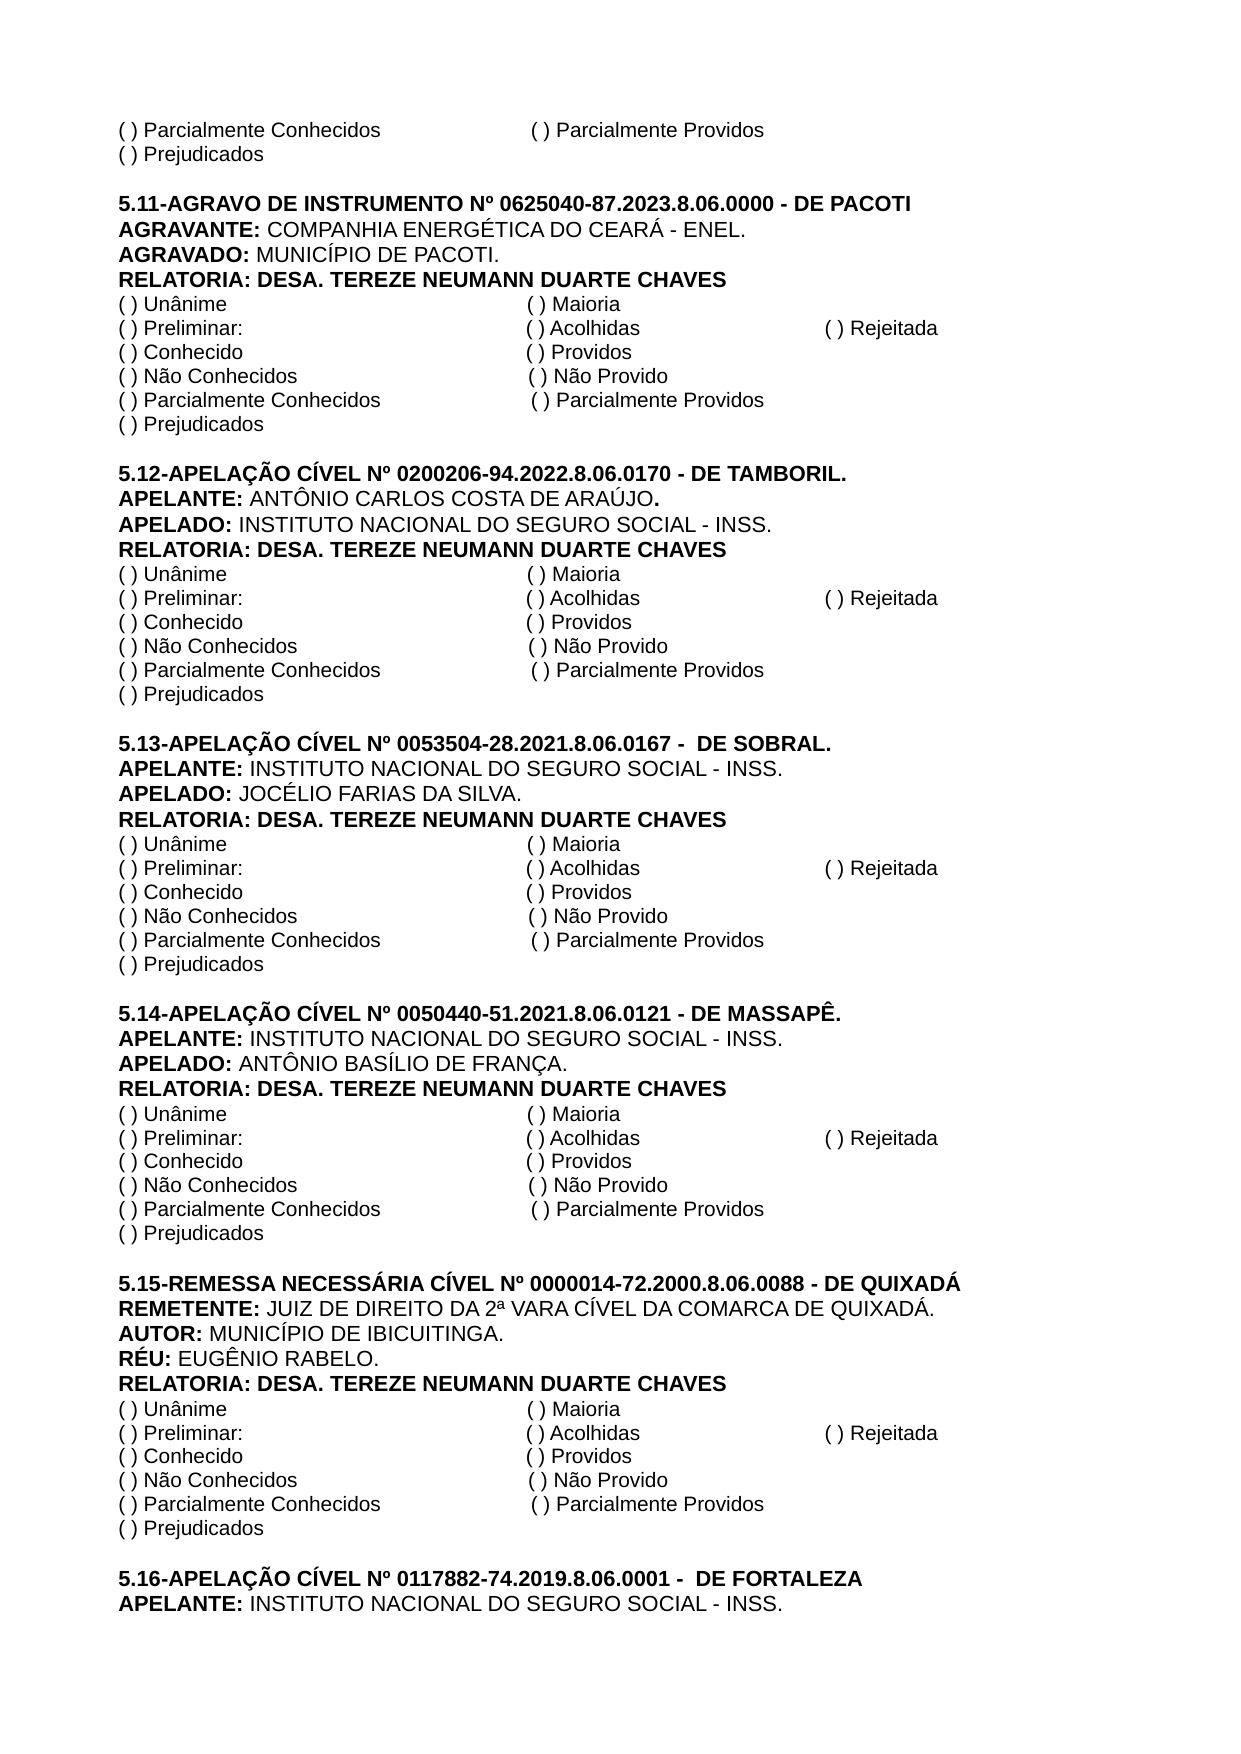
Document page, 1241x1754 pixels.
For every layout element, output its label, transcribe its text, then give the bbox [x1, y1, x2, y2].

text ( ) Preliminar: ( ) Acolhidas ( ) Rejeitada [118, 586, 1122, 610]
text ( ) Não Conhecidos ( ) Não Provido [118, 903, 1122, 927]
text APELANTE: INSTITUTO NACIONAL DO SEGURO SOCIAL - INSS. [118, 1591, 1122, 1616]
text ( ) Unânime ( ) Maioria [118, 1396, 1122, 1420]
text ( ) Não Conhecidos ( ) Não Provido [118, 364, 1122, 388]
text ( ) Preliminar: ( ) Acolhidas ( ) Rejeitada [118, 1125, 1122, 1149]
text ( ) Unânime ( ) Maioria [118, 832, 1122, 856]
text APELANTE: INSTITUTO NACIONAL DO SEGURO SOCIAL - INSS. [118, 1026, 1122, 1051]
text AUTOR: MUNICÍPIO DE IBICUITINGA. [118, 1321, 1122, 1346]
text ( ) Unânime ( ) Maioria [118, 562, 1122, 586]
text 5.13-APELAÇÃO CÍVEL Nº 0053504-28.2021.8.06.0167 - DE SOBRAL. [118, 731, 1122, 756]
text ( ) Unânime ( ) Maioria [118, 1101, 1122, 1125]
text AGRAVADO: MUNICÍPIO DE PACOTI. [118, 242, 1122, 267]
text ( ) Unânime ( ) Maioria [118, 292, 1122, 316]
text ( ) Prejudicados [118, 412, 1122, 436]
text ( ) Prejudicados [118, 142, 1122, 166]
text 5.16-APELAÇÃO CÍVEL Nº 0117882-74.2019.8.06.0001 - DE FORTALEZA [118, 1565, 1122, 1591]
text RELATORIA: DESA. TEREZE NEUMANN DUARTE CHAVES [118, 1371, 1122, 1396]
text AGRAVANTE: COMPANHIA ENERGÉTICA DO CEARÁ - ENEL. [118, 216, 1122, 242]
text ( ) Prejudicados [118, 682, 1122, 706]
text ( ) Parcialmente Conhecidos ( ) Parcialmente Providos [118, 1197, 1122, 1221]
text ( ) Conhecido ( ) Providos [118, 1149, 1122, 1173]
text APELANTE: ANTÔNIO CARLOS COSTA DE ARAÚJO. [118, 486, 1122, 511]
text APELADO: JOCÉLIO FARIAS DA SILVA. [118, 781, 1122, 806]
text ( ) Prejudicados [118, 951, 1122, 975]
text 5.14-APELAÇÃO CÍVEL Nº 0050440-51.2021.8.06.0121 - DE MASSAPÊ. [118, 1001, 1122, 1026]
text ( ) Conhecido ( ) Providos [118, 610, 1122, 634]
text ( ) Parcialmente Conhecidos ( ) Parcialmente Providos [118, 927, 1122, 951]
text 5.15-REMESSA NECESSÁRIA CÍVEL Nº 0000014-72.2000.8.06.0088 - DE QUIXADÁ [118, 1270, 1122, 1296]
text RELATORIA: DESA. TEREZE NEUMANN DUARTE CHAVES [118, 267, 1122, 292]
text RÉU: EUGÊNIO RABELO. [118, 1346, 1122, 1371]
text ( ) Não Conhecidos ( ) Não Provido [118, 1468, 1122, 1492]
text RELATORIA: DESA. TEREZE NEUMANN DUARTE CHAVES [118, 806, 1122, 832]
text ( ) Preliminar: ( ) Acolhidas ( ) Rejeitada [118, 1420, 1122, 1444]
text ( ) Não Conhecidos ( ) Não Provido [118, 1173, 1122, 1197]
text APELADO: INSTITUTO NACIONAL DO SEGURO SOCIAL - INSS. [118, 511, 1122, 537]
text ( ) Parcialmente Conhecidos ( ) Parcialmente Providos [118, 388, 1122, 412]
text 5.11-AGRAVO DE INSTRUMENTO Nº 0625040-87.2023.8.06.0000 - DE PACOTI [118, 191, 1122, 216]
text APELADO: ANTÔNIO BASÍLIO DE FRANÇA. [118, 1051, 1122, 1076]
text ( ) Não Conhecidos ( ) Não Provido [118, 634, 1122, 658]
text ( ) Conhecido ( ) Providos [118, 340, 1122, 364]
text 5.12-APELAÇÃO CÍVEL Nº 0200206-94.2022.8.06.0170 - DE TAMBORIL. [118, 461, 1122, 486]
text ( ) Parcialmente Conhecidos ( ) Parcialmente Providos [118, 658, 1122, 682]
text ( ) Conhecido ( ) Providos [118, 1444, 1122, 1468]
text ( ) Preliminar: ( ) Acolhidas ( ) Rejeitada [118, 316, 1122, 340]
text RELATORIA: DESA. TEREZE NEUMANN DUARTE CHAVES [118, 1076, 1122, 1101]
text RELATORIA: DESA. TEREZE NEUMANN DUARTE CHAVES [118, 537, 1122, 562]
text ( ) Parcialmente Conhecidos ( ) Parcialmente Providos [118, 118, 1122, 142]
text REMETENTE: JUIZ DE DIREITO DA 2ª VARA CÍVEL DA COMARCA DE QUIXADÁ. [118, 1296, 1122, 1321]
text ( ) Parcialmente Conhecidos ( ) Parcialmente Providos [118, 1492, 1122, 1516]
text ( ) Conhecido ( ) Providos [118, 879, 1122, 903]
text APELANTE: INSTITUTO NACIONAL DO SEGURO SOCIAL - INSS. [118, 756, 1122, 781]
text ( ) Preliminar: ( ) Acolhidas ( ) Rejeitada [118, 856, 1122, 879]
text ( ) Prejudicados [118, 1516, 1122, 1540]
text ( ) Prejudicados [118, 1221, 1122, 1245]
